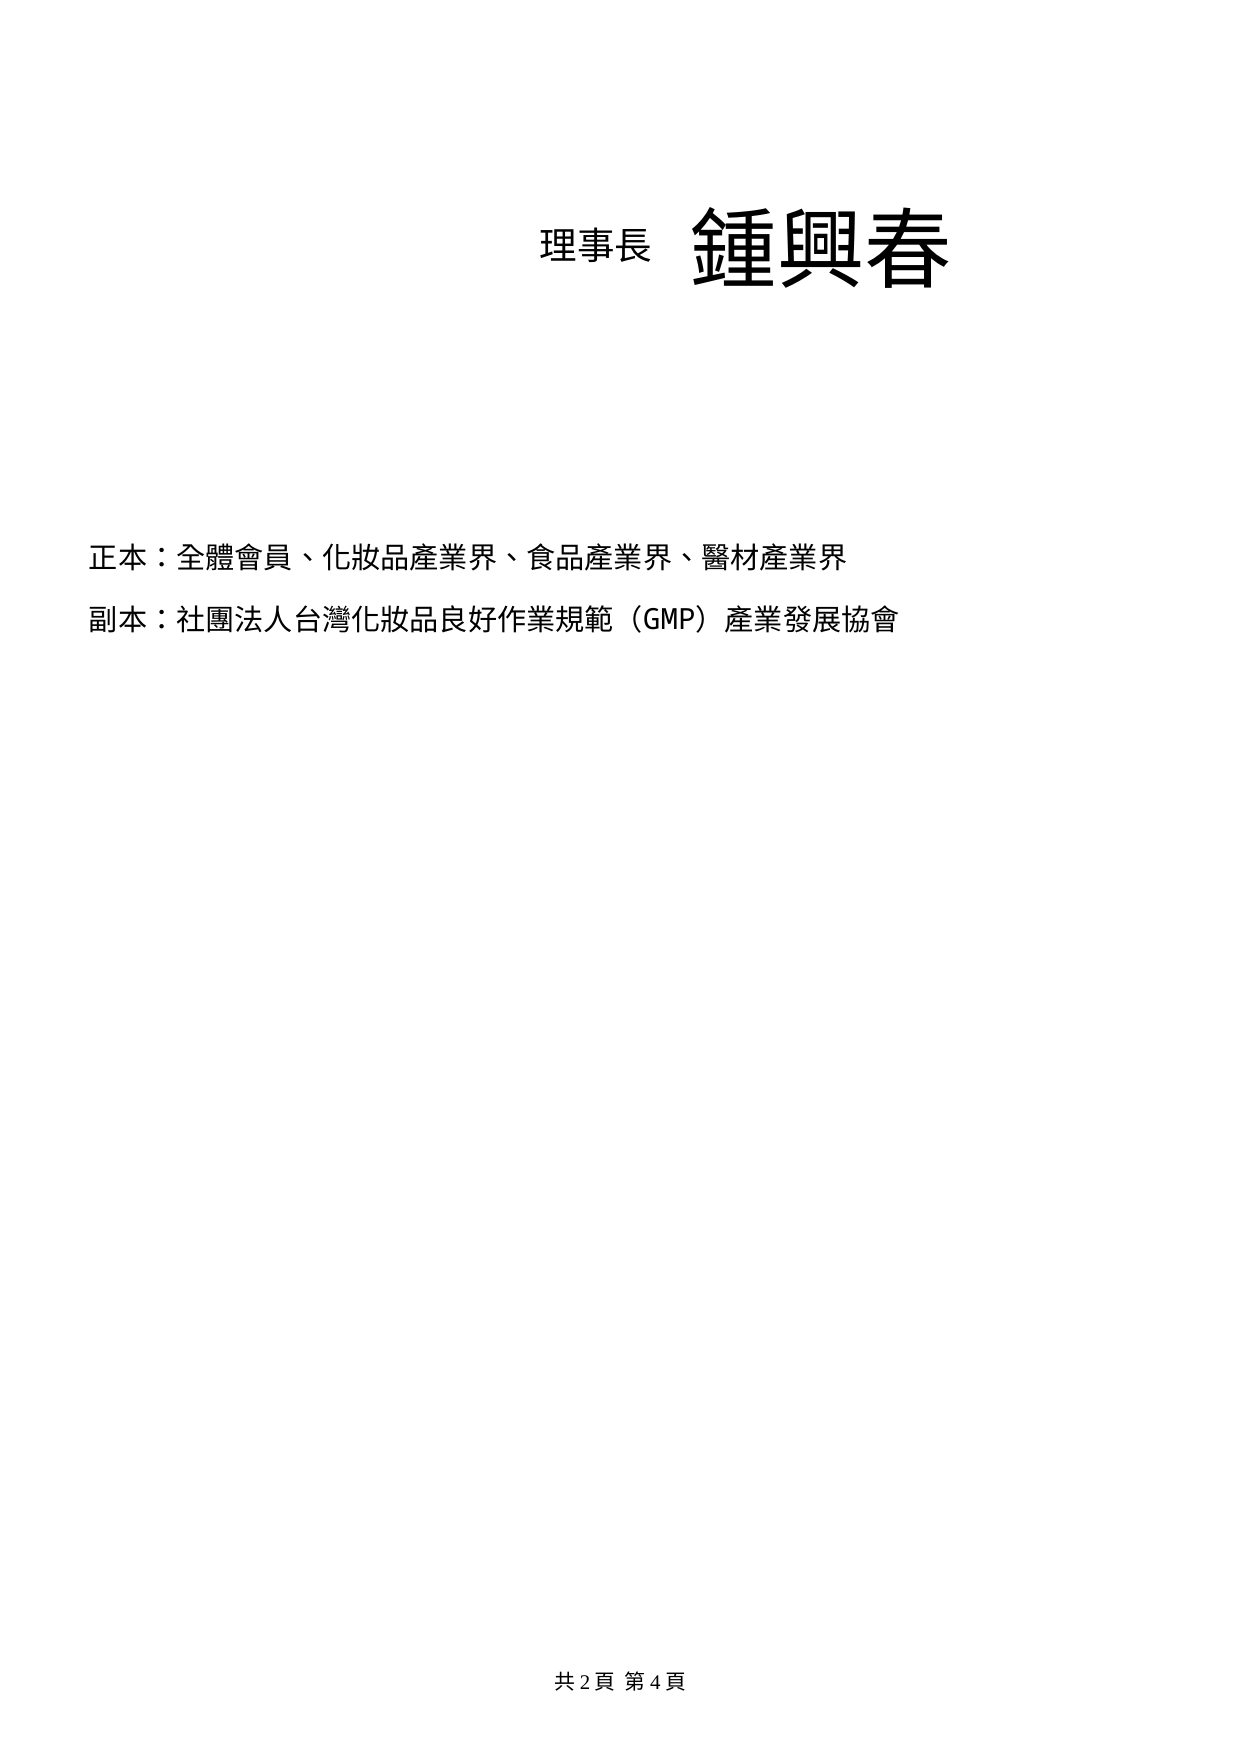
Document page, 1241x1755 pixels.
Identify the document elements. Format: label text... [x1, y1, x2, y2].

text 理事長 鍾興春 [89, 139, 952, 326]
text 正本：全體會員、化妝品產業界、食品產業界、醫材產業界 [89, 514, 1152, 576]
text 副本：社團法人台灣化妝品良好作業規範（GMP）產業發展協會 [89, 576, 1152, 639]
